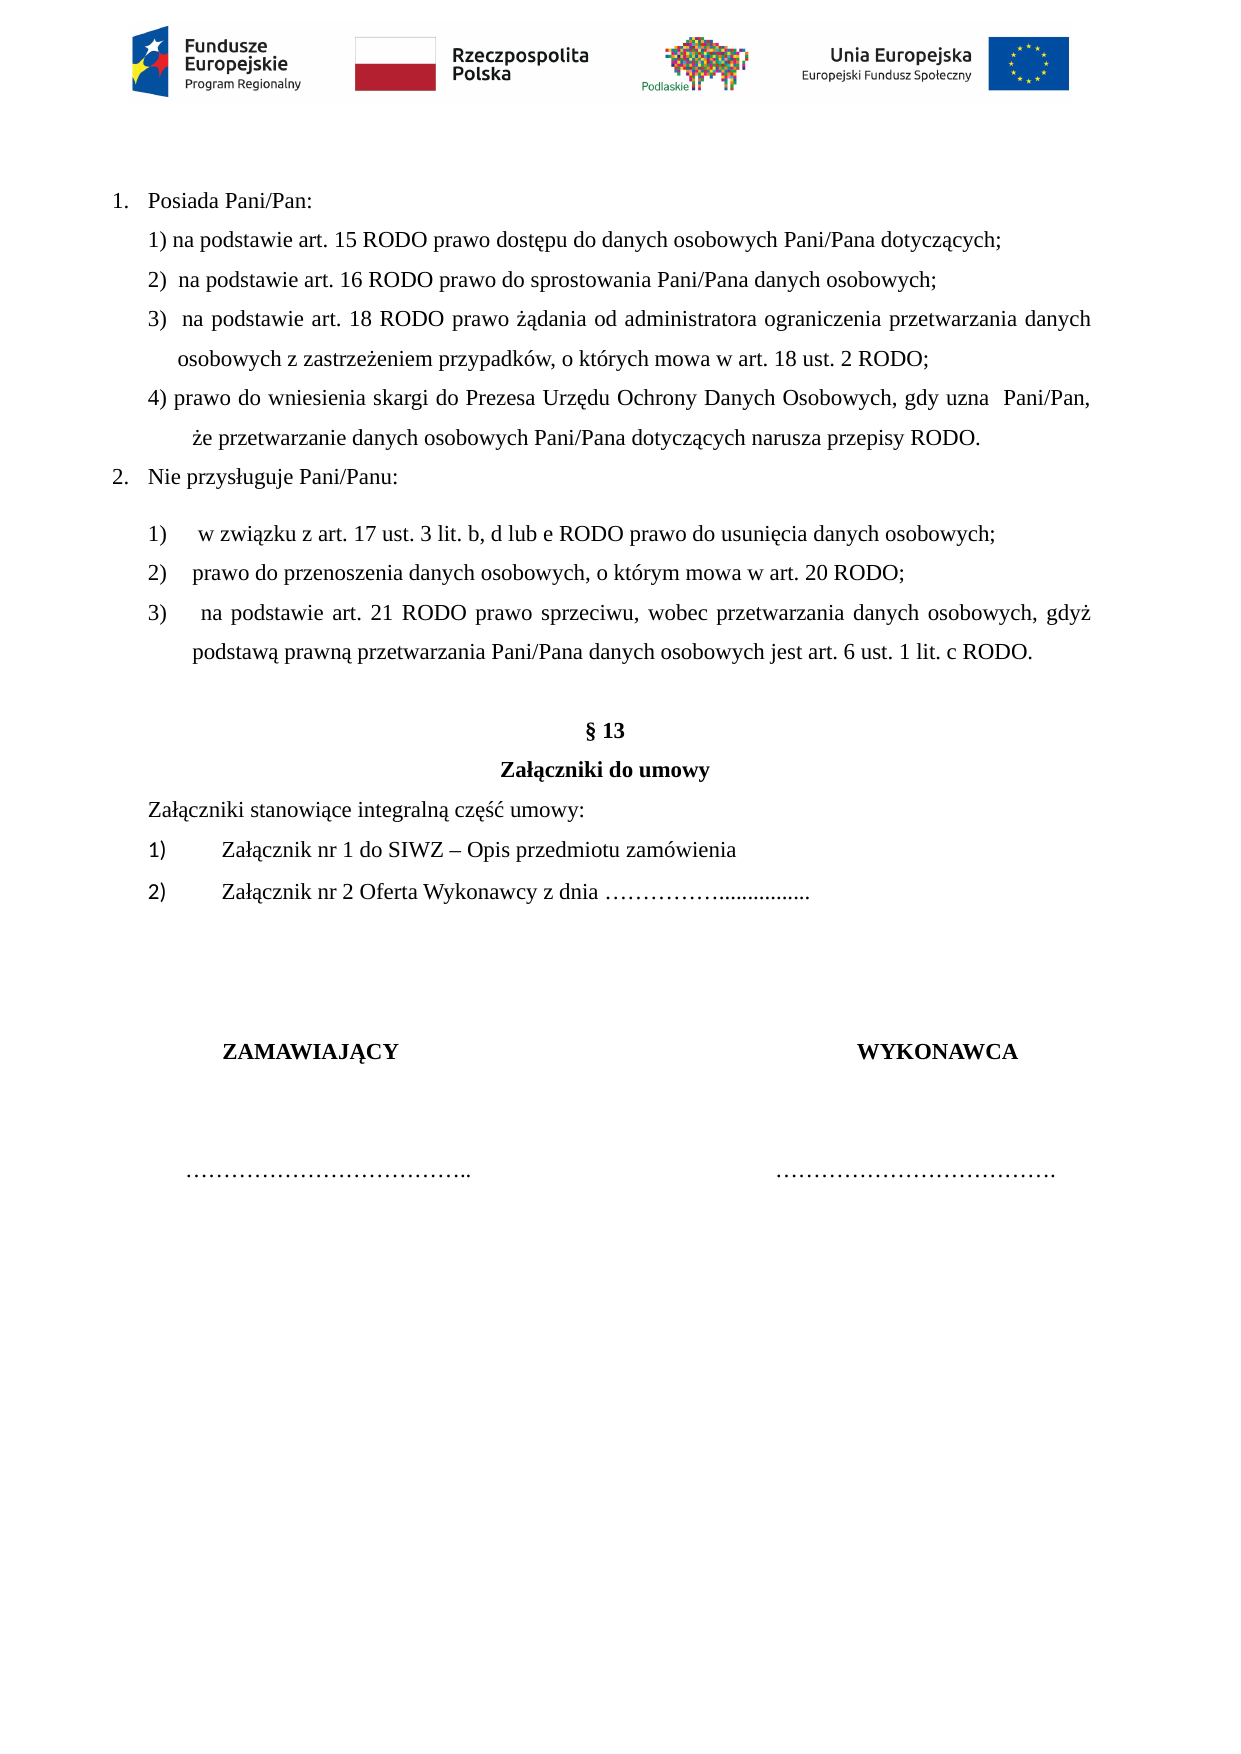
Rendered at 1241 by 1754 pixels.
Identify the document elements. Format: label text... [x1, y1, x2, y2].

text 2) na podstawie art. 16 RODO prawo do sprostowania Pani/Pana danych osobowych; [148, 266, 1093, 292]
text § 13 [148, 717, 1062, 743]
list prawo do przenoszenia danych osobowych, o którym mowa w art. 20 RODO; [148, 559, 1093, 585]
list Nie przysługuje Pani/Panu: [112, 463, 1093, 490]
text Załączniki do umowy [148, 756, 1062, 783]
text ……………………………….. ………………………………. [148, 1156, 1093, 1183]
text 1) na podstawie art. 15 RODO prawo dostępu do danych osobowych Pani/Pana dotyczących; [148, 227, 1093, 253]
list Załącznik nr 1 do SIWZ – Opis przedmiotu zamówienia [148, 835, 1062, 863]
text ZAMAWIAJĄCY WYKONAWCA [148, 1038, 1093, 1064]
text Załączniki stanowiące integralną część umowy: [148, 796, 1062, 822]
list w związku z art. 17 ust. 3 lit. b, d lub e RODO prawo do usunięcia danych osobowych; [148, 519, 1093, 546]
text 3) na podstawie art. 18 RODO prawo żądania od administratora ograniczenia przetwarzania danych osobowych z zastrzeżeniem przypadków, o których mowa w art. 18 ust. 2 RODO; [148, 306, 1093, 371]
list Posiada Pani/Pan: [112, 187, 1093, 213]
list na podstawie art. 21 RODO prawo sprzeciwu, wobec przetwarzania danych osobowych, gdyż podstawą prawną przetwarzania Pani/Pana danych osobowych jest art. 6 ust. 1 lit. c RODO. [148, 598, 1093, 664]
list Załącznik nr 2 Oferta Wykonawcy z dnia ……………................ [148, 877, 1062, 905]
text 4) prawo do wniesienia skargi do Prezesa Urzędu Ochrony Danych Osobowych, gdy uzna Pani/Pan, że przetwarzanie danych osobowych Pani/Pana dotyczących narusza przepisy RODO. [148, 384, 1093, 450]
